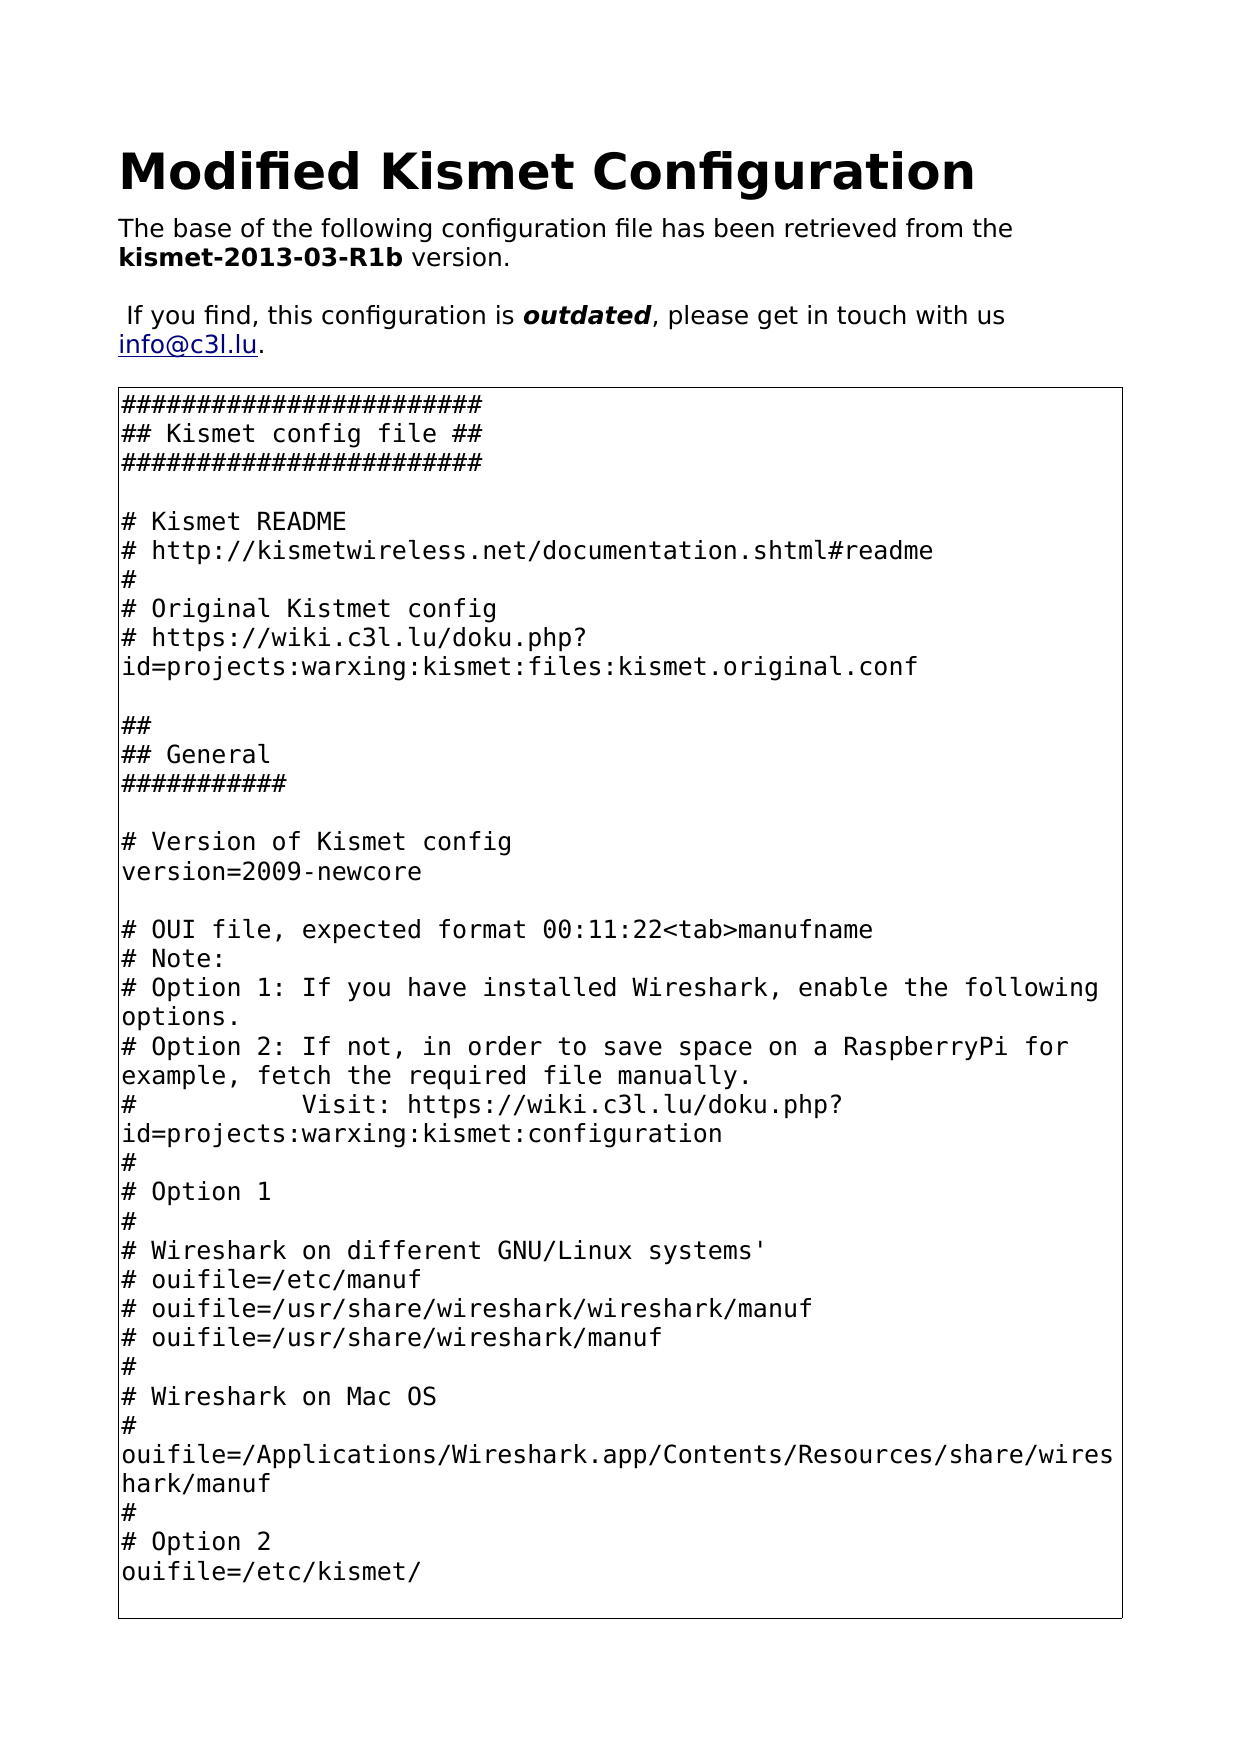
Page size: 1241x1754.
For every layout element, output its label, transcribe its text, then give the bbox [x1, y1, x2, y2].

subtitle Modified Kismet Configuration [118, 143, 1122, 201]
text The base of the following configuration file has been retrieved from the kismet-2013-03-R1b version. If you find, this configuration is outdated, please get in touch with us info@c3l.lu. [118, 214, 1122, 360]
table_header ######################## ## Kismet config file ## ######################## # Kismet README # http://kismetwireless.net/documentation.shtml#readme # # Original Kistmet config # https://wiki.c3l.lu/doku.php?id=projects:warxing:kismet:files:kismet.original.conf ## ## General ########### # Version of Kismet config version=2009-newcore # OUI file, expected format 00:11:22<tab>manufname # Note: # Option 1: If you have installed Wireshark, enable the following options. # Option 2: If not, in order to save space on a RaspberryPi for example, fetch the required file manually. # Visit: https://wiki.c3l.lu/doku.php?id=projects:warxing:kismet:configuration # # Option 1 # # Wireshark on different GNU/Linux systems' # ouifile=/etc/manuf # ouifile=/usr/share/wireshark/wireshark/manuf # ouifile=/usr/share/wireshark/manuf # # Wireshark on Mac OS # ouifile=/Applications/Wireshark.app/Contents/Resources/share/wireshark/manuf # # Option 2 ouifile=/etc/kismet/ [119, 388, 1122, 1618]
